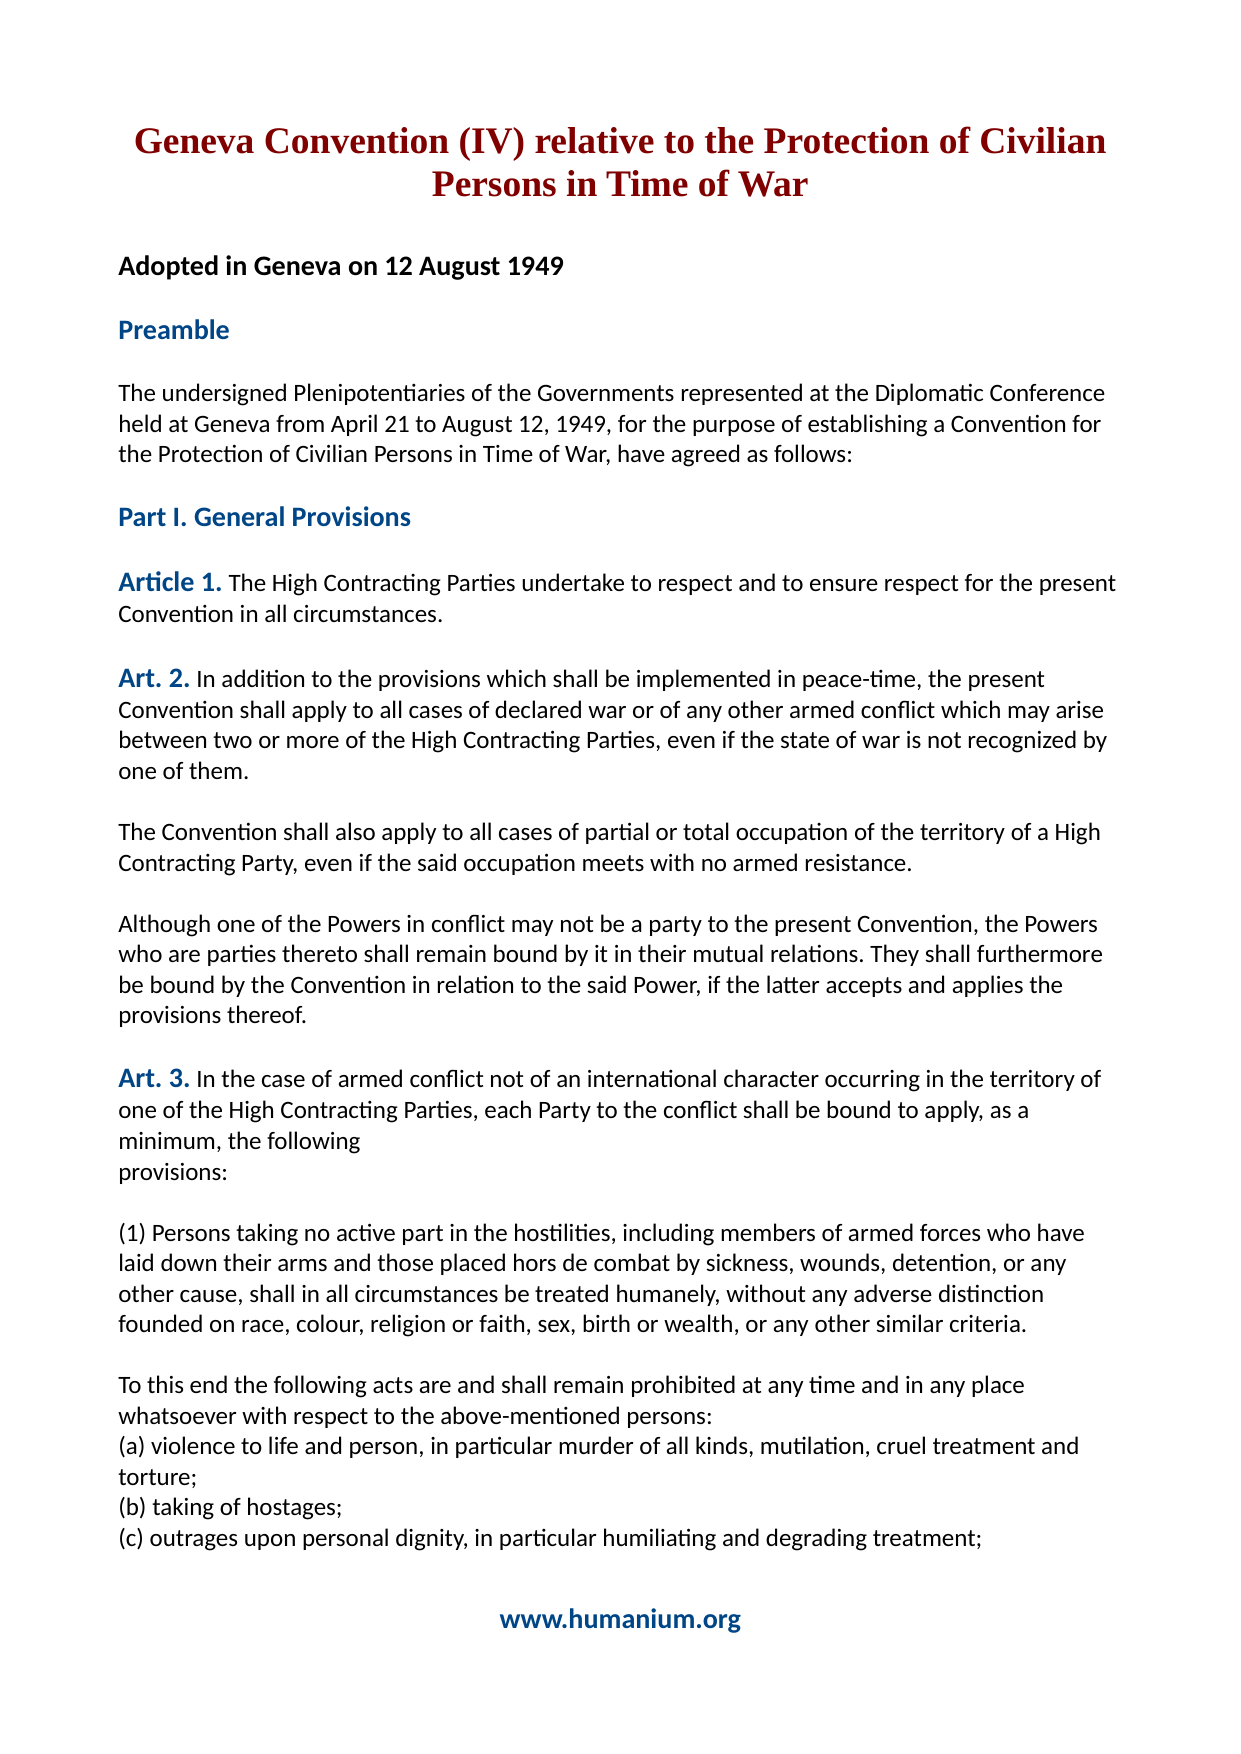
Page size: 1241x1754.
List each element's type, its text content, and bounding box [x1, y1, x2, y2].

text Preamble The undersigned Plenipotentiaries of the Governments represented at the Diplomatic Conference held at Geneva from April 21 to August 12, 1949, for the purpose of establishing a Convention for the Protection of Civilian Persons in Time of War, have agreed as follows: Part I. General Provisions Article 1. The High Contracting Parties undertake to respect and to ensure respect for the present Convention in all circumstances. Art. 2. In addition to the provisions which shall be implemented in peace-time, the present Convention shall apply to all cases of declared war or of any other armed conflict which may arise between two or more of the High Contracting Parties, even if the state of war is not recognized by one of them. The Convention shall also apply to all cases of partial or total occupation of the territory of a High Contracting Party, even if the said occupation meets with no armed resistance. Although one of the Powers in conflict may not be a party to the present Convention, the Powers who are parties thereto shall remain bound by it in their mutual relations. They shall furthermore be bound by the Convention in relation to the said Power, if the latter accepts and applies the provisions thereof. Art. 3. In the case of armed conflict not of an international character occurring in the territory of one of the High Contracting Parties, each Party to the conflict shall be bound to apply, as a minimum, the following provisions: (1) Persons taking no active part in the hostilities, including members of armed forces who have laid down their arms and those placed hors de combat by sickness, wounds, detention, or any other cause, shall in all circumstances be treated humanely, without any adverse distinction founded on race, colour, religion or faith, sex, birth or wealth, or any other similar criteria. To this end the following acts are and shall remain prohibited at any time and in any place whatsoever with respect to the above-mentioned persons: (a) violence to life and person, in particular murder of all kinds, mutilation, cruel treatment and torture; (b) taking of hostages; (c) outrages upon personal dignity, in particular humiliating and degrading treatment; [118, 312, 1122, 1552]
text Geneva Convention (IV) relative to the Protection of Civilian Persons in Time of War [118, 118, 1122, 204]
text Adopted in Geneva on 12 August 1949 [118, 247, 1122, 282]
